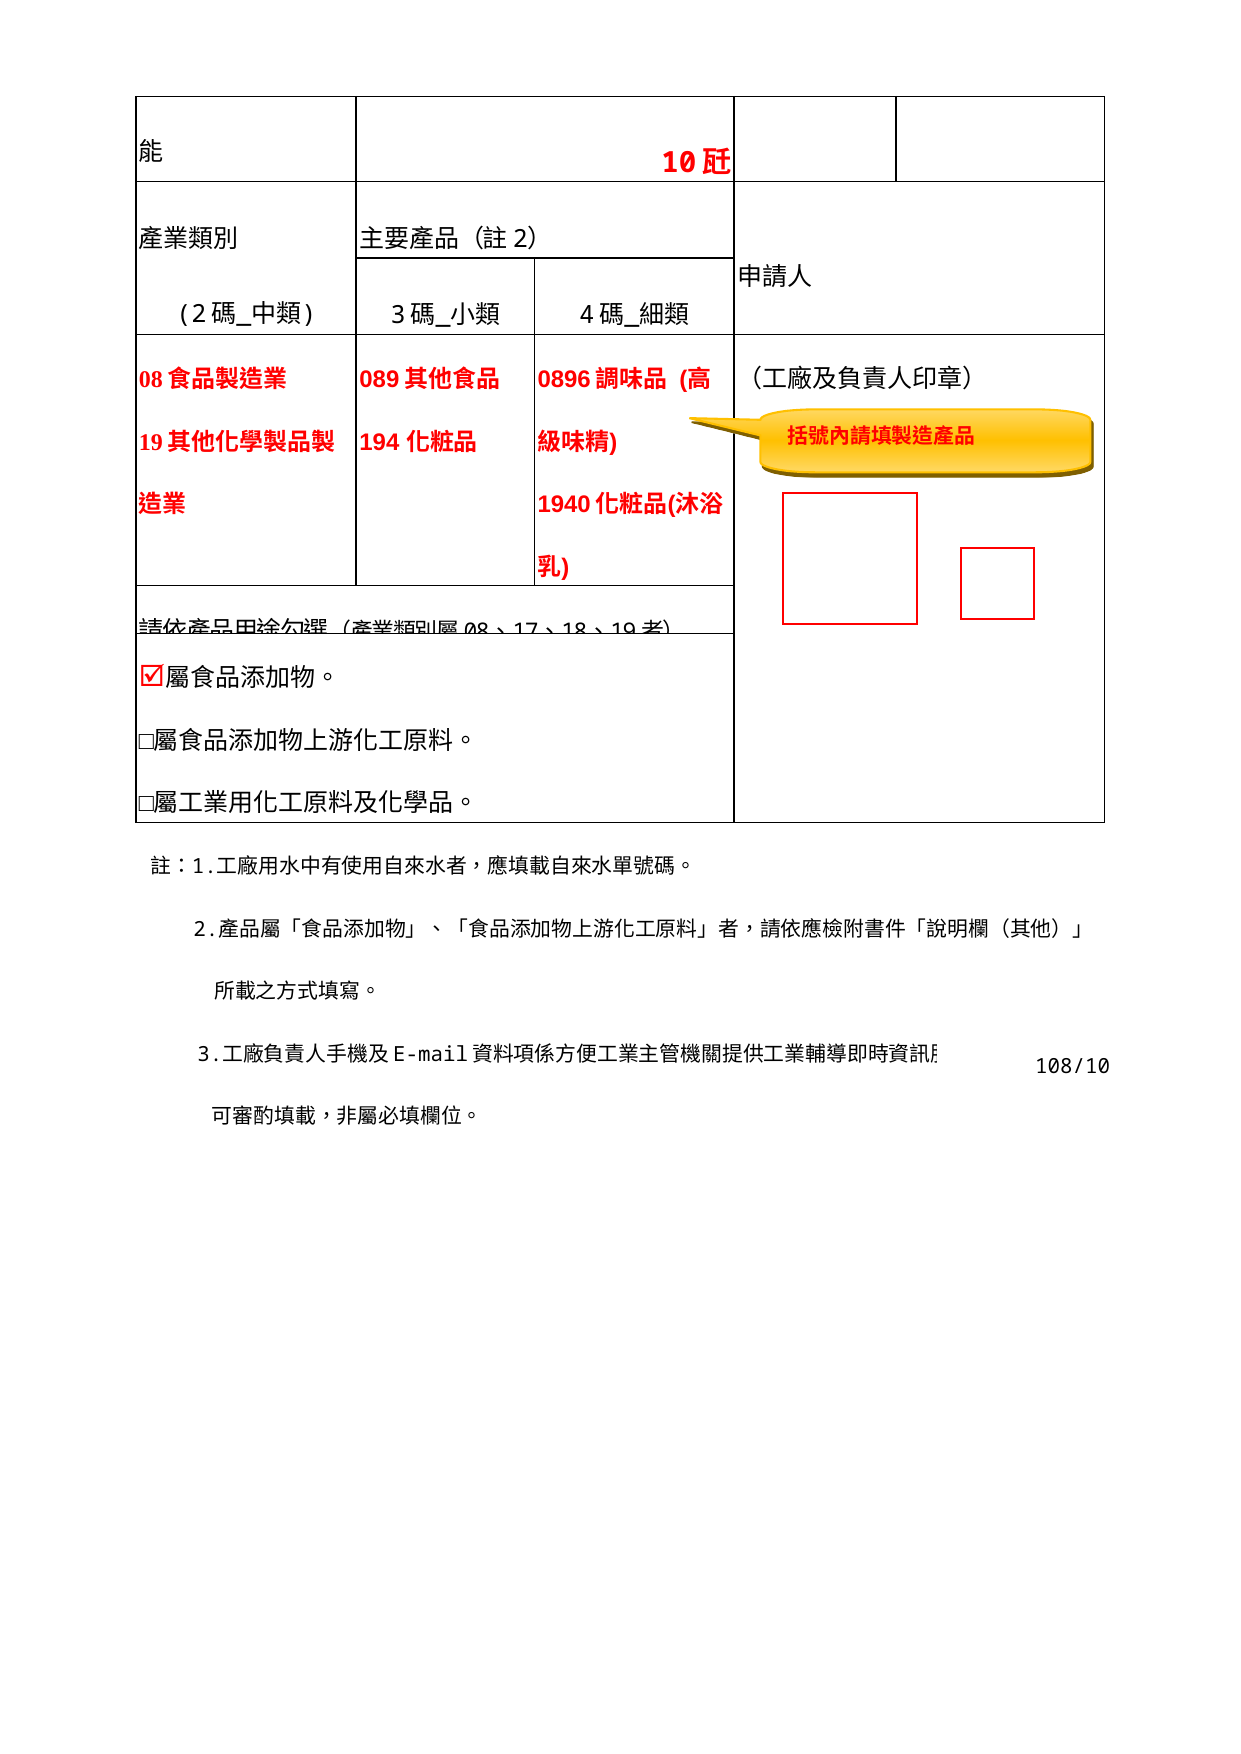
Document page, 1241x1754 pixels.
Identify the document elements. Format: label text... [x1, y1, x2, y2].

table_cell 10瓩 [357, 97, 733, 181]
table_cell 請依產品用途勾選（產業類別屬08、17、18、19者） [137, 586, 733, 633]
table_cell 089其他食品 194 化粧品 [357, 335, 534, 585]
text 108/10 [952, 1040, 1110, 1081]
text 註：1.工廠用水中有使用自來水者，應填載自來水單號碼。 [150, 823, 1053, 886]
table_cell 申請人 [735, 182, 1104, 334]
table_cell 能 [137, 97, 355, 181]
table_cell （工廠及負責人印章） [735, 335, 1104, 822]
text 2.產品屬「食品添加物」、「食品添加物上游化工原料」者，請依應檢附書件「說明欄（其他）」所載之方式填寫。 [193, 886, 1106, 1011]
table_cell 主要產品（註2） [357, 182, 733, 257]
table_cell 屬食品添加物。 □屬食品添加物上游化工原料。 □屬工業用化工原料及化學品。 [137, 634, 733, 822]
table_cell 4碼_細類 [535, 259, 733, 334]
table_cell [897, 97, 1104, 181]
table_cell 08食品製造業 19其他化學製品製造業 [137, 335, 355, 585]
table_cell 3碼_小類 [357, 259, 534, 334]
table_cell [735, 97, 895, 181]
table_cell 產業類別 (2碼_中類) [137, 182, 355, 334]
table_cell 0896調味品 (高級味精) 1940化粧品(沐浴乳) [535, 335, 733, 585]
text 3.工廠負責人手機及E-mail資料項係方便工業主管機關提供工業輔導即時資訊服務之用，申請人可審酌填載，非屬必填欄位。 [197, 1011, 1125, 1136]
